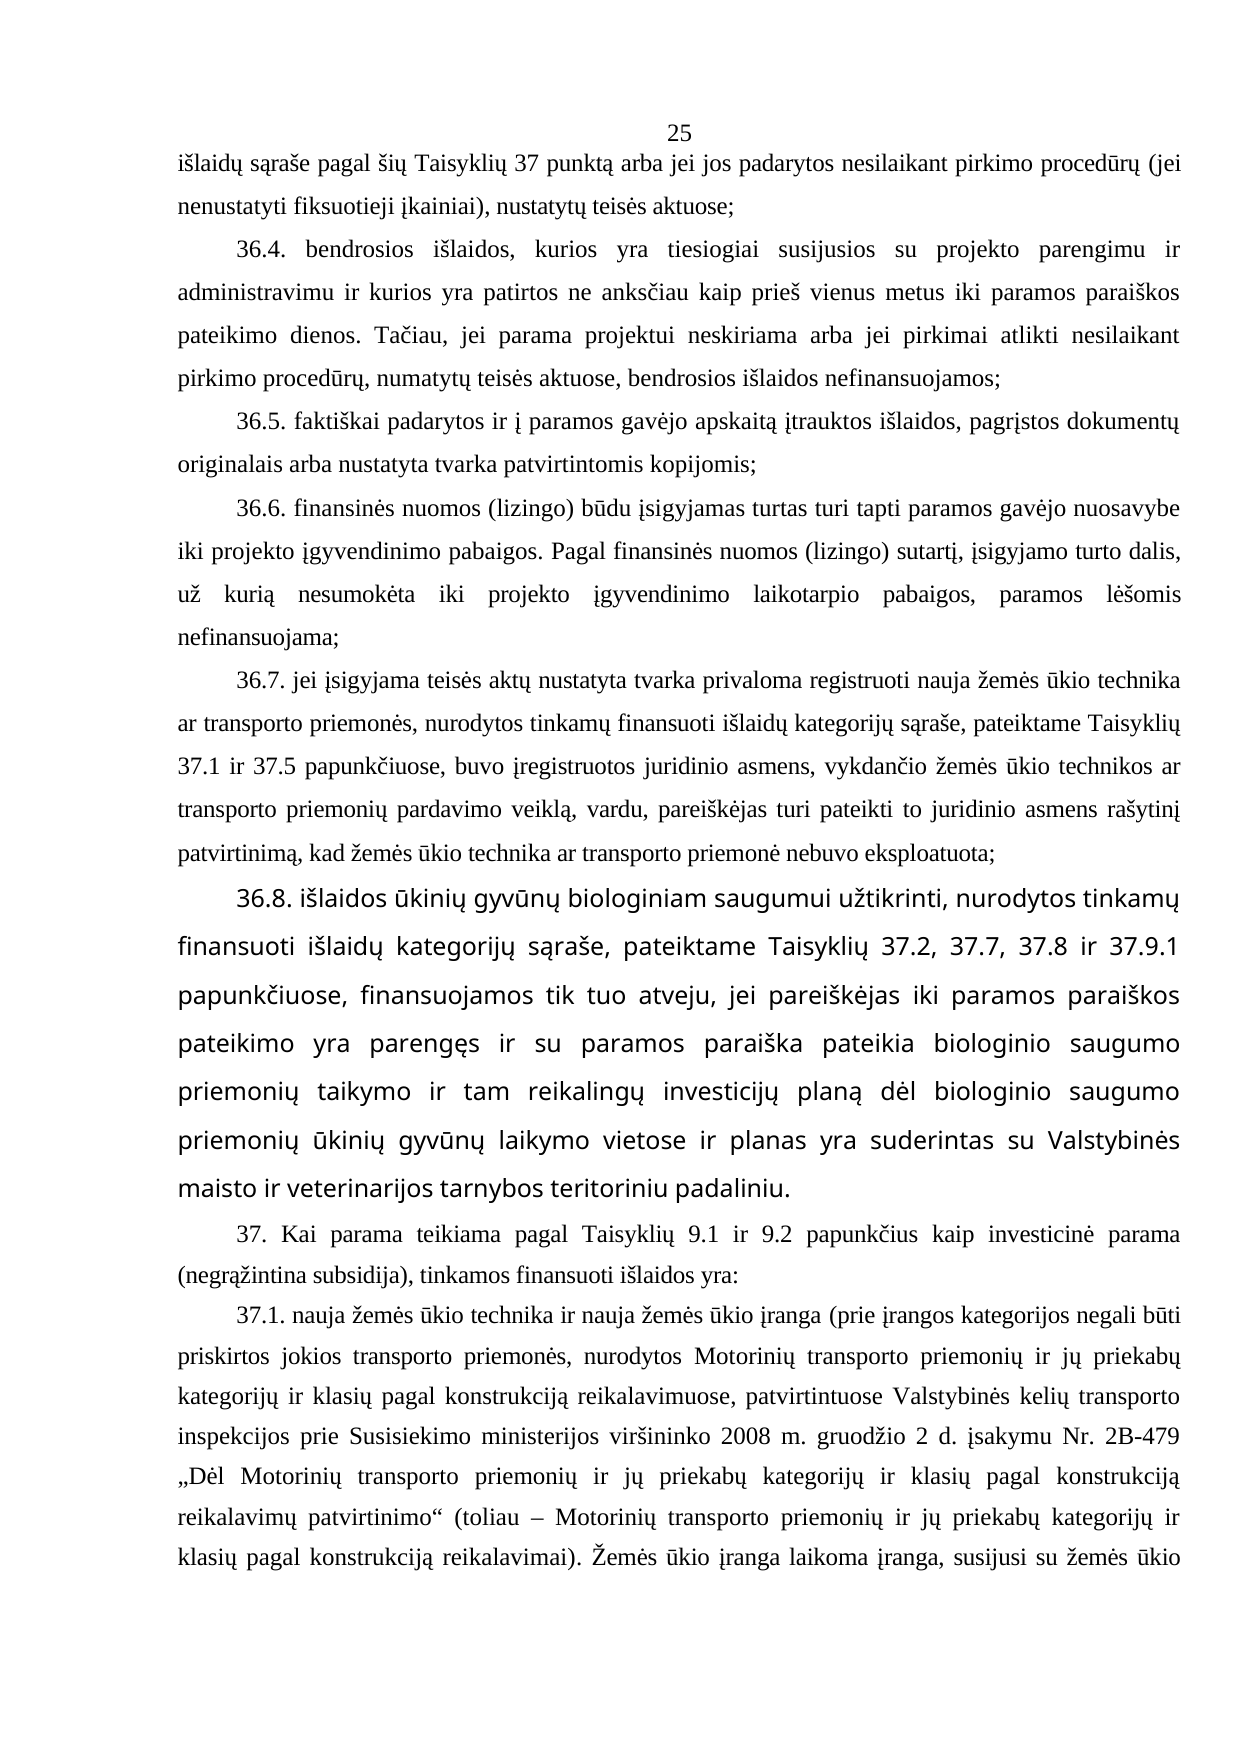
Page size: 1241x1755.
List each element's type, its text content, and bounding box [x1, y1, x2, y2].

text 37.1. nauja žemės ūkio technika ir nauja žemės ūkio įranga (prie įrangos kategorijos negali būti priskirtos jokios transporto priemonės, nurodytos Motorinių transporto priemonių ir jų priekabų kategorijų ir klasių pagal konstrukciją reikalavimuose, patvirtintuose Valstybinės kelių transporto inspekcijos prie Susisiekimo ministerijos viršininko 2008 m. gruodžio 2 d. įsakymu Nr. 2B-479 „Dėl Motorinių transporto priemonių ir jų priekabų kategorijų ir klasių pagal konstrukciją reikalavimų patvirtinimo“ (toliau – Motorinių transporto priemonių ir jų priekabų kategorijų ir klasių pagal konstrukciją reikalavimai). Žemės ūkio įranga laikoma įranga, susijusi su žemės ūkio [177, 1301, 1181, 1571]
text 36.4. bendrosios išlaidos, kurios yra tiesiogiai susijusios su projekto parengimu ir administravimu ir kurios yra patirtos ne anksčiau kaip prieš vienus metus iki paramos paraiškos pateikimo dienos. Tačiau, jei parama projektui neskiriama arba jei pirkimai atlikti nesilaikant pirkimo procedūrų, numatytų teisės aktuose, bendrosios išlaidos nefinansuojamos; [177, 234, 1181, 392]
text 36.5. faktiškai padarytos ir į paramos gavėjo apskaitą įtrauktos išlaidos, pagrįstos dokumentų originalais arba nustatyta tvarka patvirtintomis kopijomis; [177, 406, 1181, 478]
text išlaidų sąraše pagal šių Taisyklių 37 punktą arba jei jos padarytos nesilaikant pirkimo procedūrų (jei nenustatyti fiksuotieji įkainiai), nustatytų teisės aktuose; [177, 148, 1181, 219]
text 37. Kai parama teikiama pagal Taisyklių 9.1 ir 9.2 papunkčius kaip investicinė parama (negrąžintina subsidija), tinkamos finansuoti išlaidos yra: [177, 1219, 1181, 1288]
text 36.8. išlaidos ūkinių gyvūnų biologiniam saugumui užtikrinti, nurodytos tinkamų finansuoti išlaidų kategorijų sąraše, pateiktame Taisyklių 37.2, 37.7, 37.8 ir 37.9.1 papunkčiuose, finansuojamos tik tuo atveju, jei pareiškėjas iki paramos paraiškos pateikimo yra parengęs ir su paramos paraiška pateikia biologinio saugumo priemonių taikymo ir tam reikalingų investicijų planą dėl biologinio saugumo priemonių ūkinių gyvūnų laikymo vietose ir planas yra suderintas su Valstybinės maisto ir veterinarijos tarnybos teritoriniu padaliniu. [177, 881, 1181, 1205]
text 36.7. jei įsigyjama teisės aktų nustatyta tvarka privaloma registruoti nauja žemės ūkio technika ar transporto priemonės, nurodytos tinkamų finansuoti išlaidų kategorijų sąraše, pateiktame Taisyklių 37.1 ir 37.5 papunkčiuose, buvo įregistruotos juridinio asmens, vykdančio žemės ūkio technikos ar transporto priemonių pardavimo veiklą, vardu, pareiškėjas turi pateikti to juridinio asmens rašytinį patvirtinimą, kad žemės ūkio technika ar transporto priemonė nebuvo eksploatuota; [177, 665, 1181, 866]
text 36.6. finansinės nuomos (lizingo) būdu įsigyjamas turtas turi tapti paramos gavėjo nuosavybe iki projekto įgyvendinimo pabaigos. Pagal finansinės nuomos (lizingo) sutartį, įsigyjamo turto dalis, už kurią nesumokėta iki projekto įgyvendinimo laikotarpio pabaigos, paramos lėšomis nefinansuojama; [177, 493, 1181, 651]
